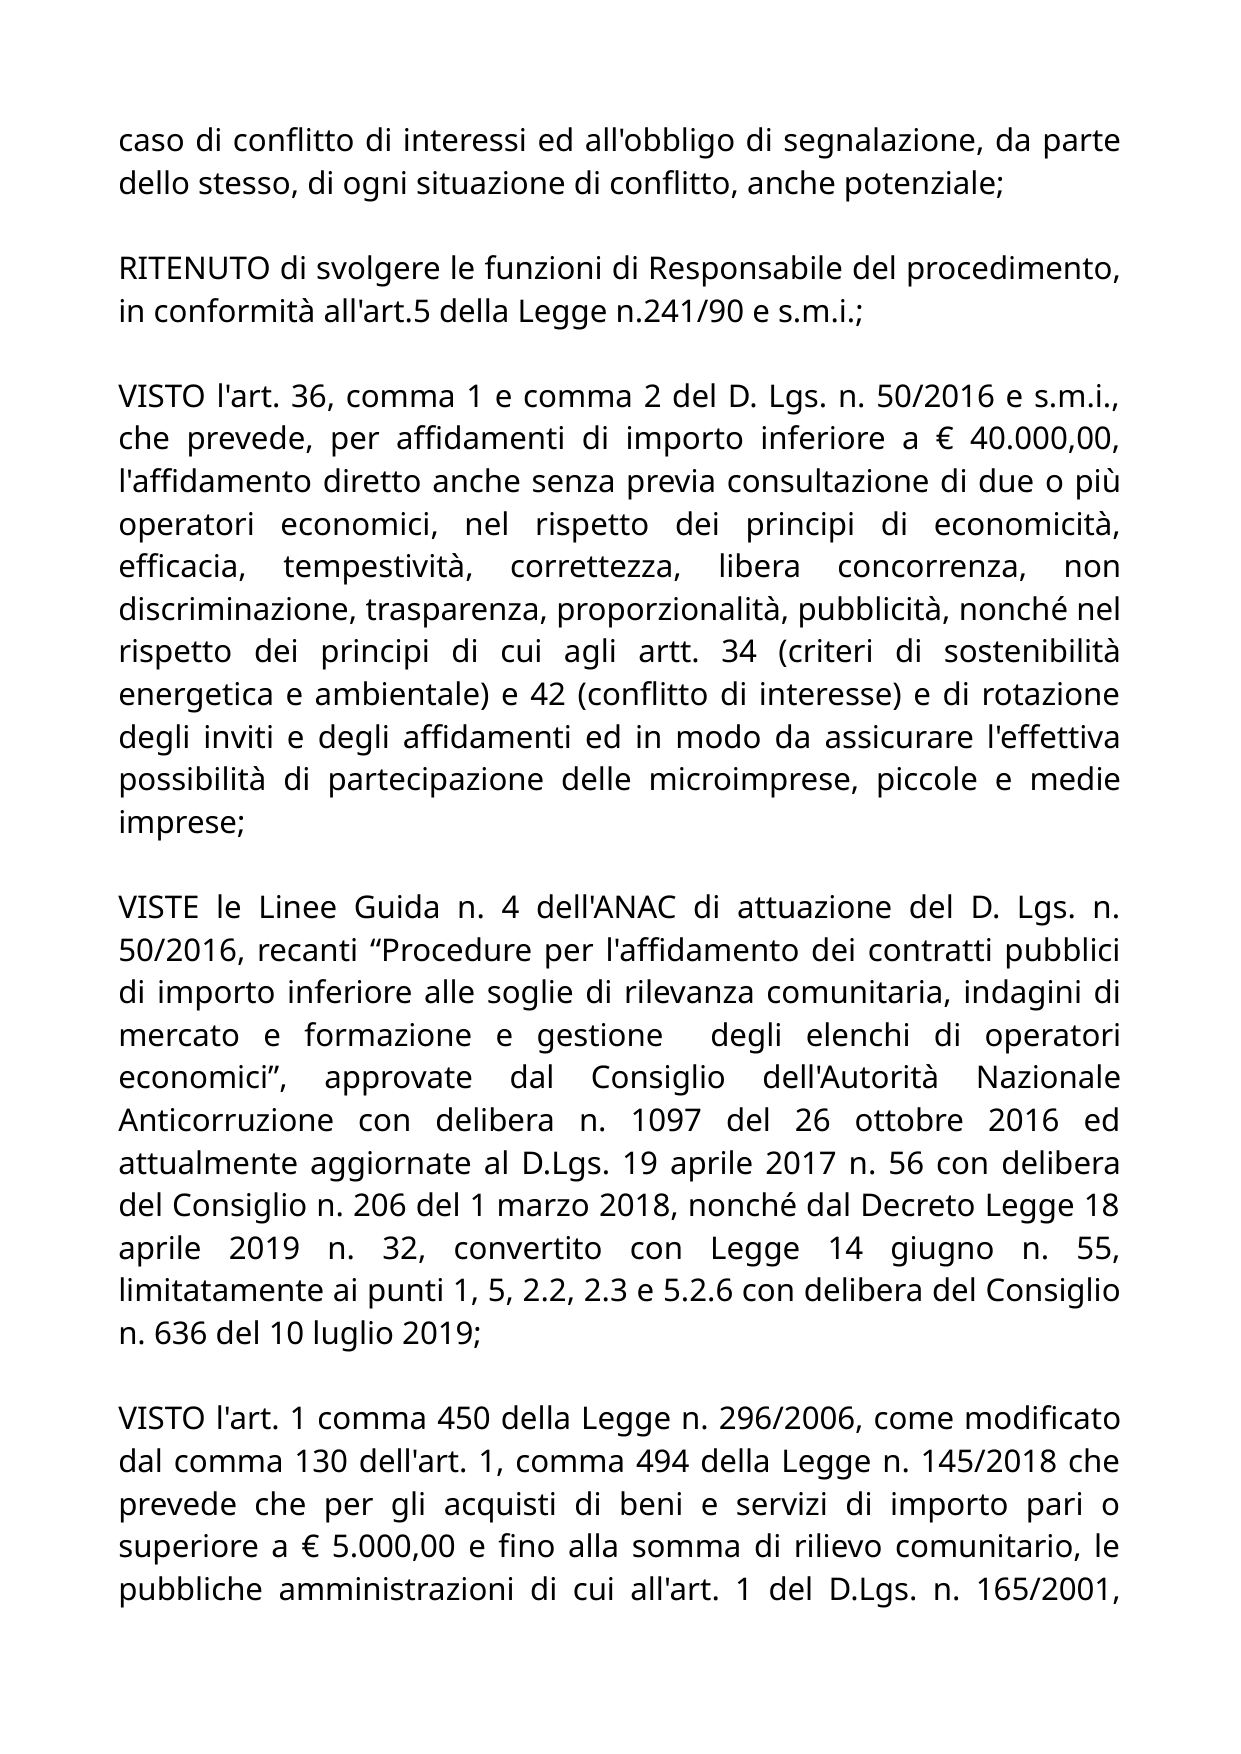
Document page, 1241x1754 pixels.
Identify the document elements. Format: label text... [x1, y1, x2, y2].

text VISTO l'art. 1 comma 450 della Legge n. 296/2006, come modificato dal comma 130 dell'art. 1, comma 494 della Legge n. 145/2018 che prevede che per gli acquisti di beni e servizi di importo pari o superiore a € 5.000,00 e fino alla somma di rilievo comunitario, le pubbliche amministrazioni di cui all'art. 1 del D.Lgs. n. 165/2001, [118, 1396, 1122, 1609]
text caso di conflitto di interessi ed all'obbligo di segnalazione, da parte dello stesso, di ogni situazione di conflitto, anche potenziale; [118, 118, 1122, 203]
text VISTE le Linee Guida n. 4 dell'ANAC di attuazione del D. Lgs. n. 50/2016, recanti “Procedure per l'affidamento dei contratti pubblici di importo inferiore alle soglie di rilevanza comunitaria, indagini di mercato e formazione e gestione degli elenchi di operatori economici”, approvate dal Consiglio dell'Autorità Nazionale Anticorruzione con delibera n. 1097 del 26 ottobre 2016 ed attualmente aggiornate al D.Lgs. 19 aprile 2017 n. 56 con delibera del Consiglio n. 206 del 1 marzo 2018, nonché dal Decreto Legge 18 aprile 2019 n. 32, convertito con Legge 14 giugno n. 55, limitatamente ai punti 1, 5, 2.2, 2.3 e 5.2.6 con delibera del Consiglio n. 636 del 10 luglio 2019; [118, 885, 1122, 1354]
text RITENUTO di svolgere le funzioni di Responsabile del procedimento, in conformità all'art.5 della Legge n.241/90 e s.m.i.; [118, 246, 1122, 331]
text VISTO l'art. 36, comma 1 e comma 2 del D. Lgs. n. 50/2016 e s.m.i., che prevede, per affidamenti di importo inferiore a € 40.000,00, l'affidamento diretto anche senza previa consultazione di due o più operatori economici, nel rispetto dei principi di economicità, efficacia, tempestività, correttezza, libera concorrenza, non discriminazione, trasparenza, proporzionalità, pubblicità, nonché nel rispetto dei principi di cui agli artt. 34 (criteri di sostenibilità energetica e ambientale) e 42 (conflitto di interesse) e di rotazione degli inviti e degli affidamenti ed in modo da assicurare l'effettiva possibilità di partecipazione delle microimprese, piccole e medie imprese; [118, 374, 1122, 842]
